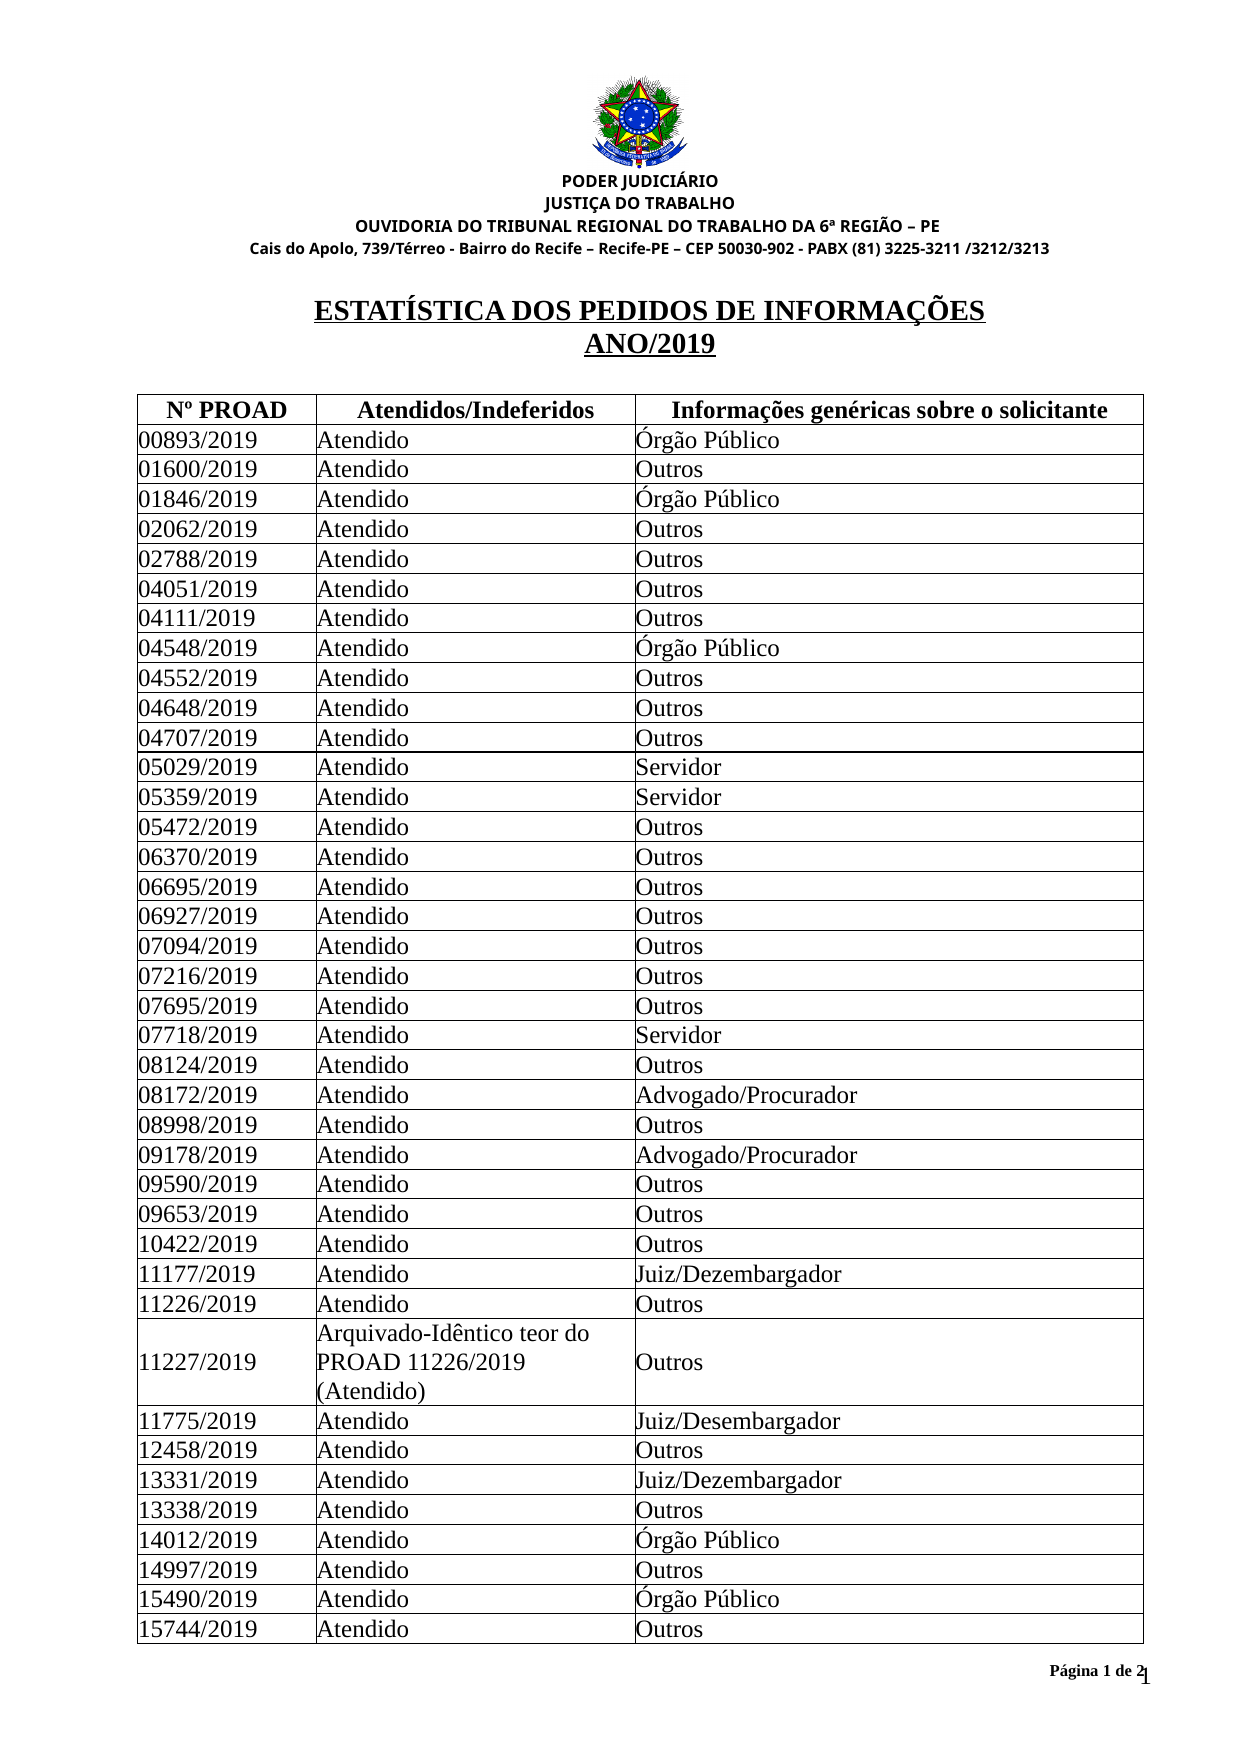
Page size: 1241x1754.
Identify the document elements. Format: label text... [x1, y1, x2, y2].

table_cell Atendido [317, 1110, 635, 1139]
table_cell Órgão Público [636, 484, 1143, 513]
table_cell Atendido [317, 1259, 635, 1288]
table_cell Outros [636, 1495, 1143, 1524]
table_cell Outros [636, 604, 1143, 632]
table_cell Outros [636, 1436, 1143, 1464]
table_cell Atendido [317, 872, 635, 900]
table_cell 04707/2019 [138, 723, 316, 751]
table_cell Juiz/Dezembargador [636, 1259, 1143, 1288]
table_cell 09590/2019 [138, 1170, 316, 1198]
table_cell Órgão Público [636, 1585, 1143, 1613]
table_cell 12458/2019 [138, 1436, 316, 1464]
table_cell 14997/2019 [138, 1555, 316, 1583]
table_cell Outros [636, 723, 1143, 751]
table_cell Órgão Público [636, 633, 1143, 662]
table_cell Atendido [317, 1199, 635, 1228]
table_cell 08172/2019 [138, 1080, 316, 1109]
table_cell 07216/2019 [138, 961, 316, 990]
table_cell Atendido [317, 693, 635, 722]
table_cell Atendido [317, 1050, 635, 1079]
table_cell Outros [636, 901, 1143, 930]
table_cell 09178/2019 [138, 1140, 316, 1168]
table_cell 02062/2019 [138, 514, 316, 543]
table_cell Atendido [317, 782, 635, 811]
table_cell 05359/2019 [138, 782, 316, 811]
table_cell Atendido [317, 1229, 635, 1258]
table_cell Atendido [317, 1525, 635, 1554]
table_cell 11226/2019 [138, 1289, 316, 1317]
table_cell Atendido [317, 961, 635, 990]
table_cell Outros [636, 663, 1143, 692]
table_cell Atendido [317, 1465, 635, 1494]
table_cell Outros [636, 842, 1143, 871]
table_cell Advogado/Procurador [636, 1140, 1143, 1168]
table_cell 06695/2019 [138, 872, 316, 900]
table_cell 13338/2019 [138, 1495, 316, 1524]
table_cell Outros [636, 544, 1143, 573]
table_cell 07094/2019 [138, 931, 316, 960]
table_cell Outros [636, 812, 1143, 841]
table_cell Outros [636, 961, 1143, 990]
table_cell Atendido [317, 544, 635, 573]
table_cell Juiz/Desembargador [636, 1406, 1143, 1434]
table_cell 01846/2019 [138, 484, 316, 513]
table_cell 08124/2019 [138, 1050, 316, 1079]
table_cell Atendido [317, 812, 635, 841]
table_cell Servidor [636, 1021, 1143, 1049]
table_cell 11177/2019 [138, 1259, 316, 1288]
table_cell Outros [636, 991, 1143, 1019]
table_cell Atendido [317, 425, 635, 453]
table_cell Atendido [317, 1170, 635, 1198]
table_cell Outros [636, 872, 1143, 900]
table_cell Outros [636, 1319, 1143, 1405]
table_cell Atendido [317, 1495, 635, 1524]
table_cell Outros [636, 693, 1143, 722]
table_cell Atendido [317, 514, 635, 543]
table_cell Outros [636, 1289, 1143, 1317]
table_cell 01600/2019 [138, 455, 316, 483]
table_cell 13331/2019 [138, 1465, 316, 1494]
table_cell Atendido [317, 1140, 635, 1168]
table_cell Atendido [317, 1555, 635, 1583]
table_cell Arquivado-Idêntico teor do PROAD 11226/2019 (Atendido) [317, 1319, 635, 1405]
table_cell 02788/2019 [138, 544, 316, 573]
table_cell Atendido [317, 842, 635, 871]
table_cell Atendido [317, 753, 635, 781]
table_cell 15490/2019 [138, 1585, 316, 1613]
table_cell Outros [636, 1614, 1143, 1643]
table_cell Órgão Público [636, 1525, 1143, 1554]
table_cell 11227/2019 [138, 1319, 316, 1405]
table_cell 04051/2019 [138, 574, 316, 602]
table_cell Juiz/Dezembargador [636, 1465, 1143, 1494]
table_header Informações genéricas sobre o solicitante [636, 395, 1143, 424]
table_cell Outros [636, 514, 1143, 543]
picture [587, 73, 690, 170]
table_cell Atendido [317, 901, 635, 930]
table_cell Outros [636, 1229, 1143, 1258]
table_cell Atendido [317, 604, 635, 632]
table_cell 09653/2019 [138, 1199, 316, 1228]
table_cell 04648/2019 [138, 693, 316, 722]
table_cell Atendido [317, 1585, 635, 1613]
table_cell Atendido [317, 455, 635, 483]
table_cell 05029/2019 [138, 753, 316, 781]
table_cell Outros [636, 574, 1143, 602]
table_cell Órgão Público [636, 425, 1143, 453]
table_cell Outros [636, 1110, 1143, 1139]
table_cell Atendido [317, 723, 635, 751]
table_cell Atendido [317, 1406, 635, 1434]
table_cell Atendido [317, 484, 635, 513]
table_cell Outros [636, 1199, 1143, 1228]
table_cell 11775/2019 [138, 1406, 316, 1434]
table_cell 08998/2019 [138, 1110, 316, 1139]
table_cell Advogado/Procurador [636, 1080, 1143, 1109]
table_cell Atendido [317, 991, 635, 1019]
table_cell 06927/2019 [138, 901, 316, 930]
table_cell Servidor [636, 782, 1143, 811]
table_cell Outros [636, 455, 1143, 483]
table_cell 06370/2019 [138, 842, 316, 871]
table_header Atendidos/Indeferidos [317, 395, 635, 424]
table_cell Atendido [317, 931, 635, 960]
table_cell 04552/2019 [138, 663, 316, 692]
table_header Nº PROAD [138, 395, 316, 424]
table_cell Atendido [317, 1436, 635, 1464]
table_cell Servidor [636, 753, 1143, 781]
table_cell Atendido [317, 1289, 635, 1317]
table_cell 04548/2019 [138, 633, 316, 662]
table_cell Atendido [317, 633, 635, 662]
table_cell 15744/2019 [138, 1614, 316, 1643]
table_cell Outros [636, 1555, 1143, 1583]
table_cell Outros [636, 931, 1143, 960]
table_cell Atendido [317, 574, 635, 602]
table_cell 07695/2019 [138, 991, 316, 1019]
table_cell 04111/2019 [138, 604, 316, 632]
table_cell 10422/2019 [138, 1229, 316, 1258]
table_cell Atendido [317, 1080, 635, 1109]
table_cell Atendido [317, 663, 635, 692]
table_cell 05472/2019 [138, 812, 316, 841]
table_cell 00893/2019 [138, 425, 316, 453]
table_cell Atendido [317, 1614, 635, 1643]
table_cell 07718/2019 [138, 1021, 316, 1049]
table_cell Atendido [317, 1021, 635, 1049]
table_cell 14012/2019 [138, 1525, 316, 1554]
table_cell Outros [636, 1050, 1143, 1079]
table_cell Outros [636, 1170, 1143, 1198]
